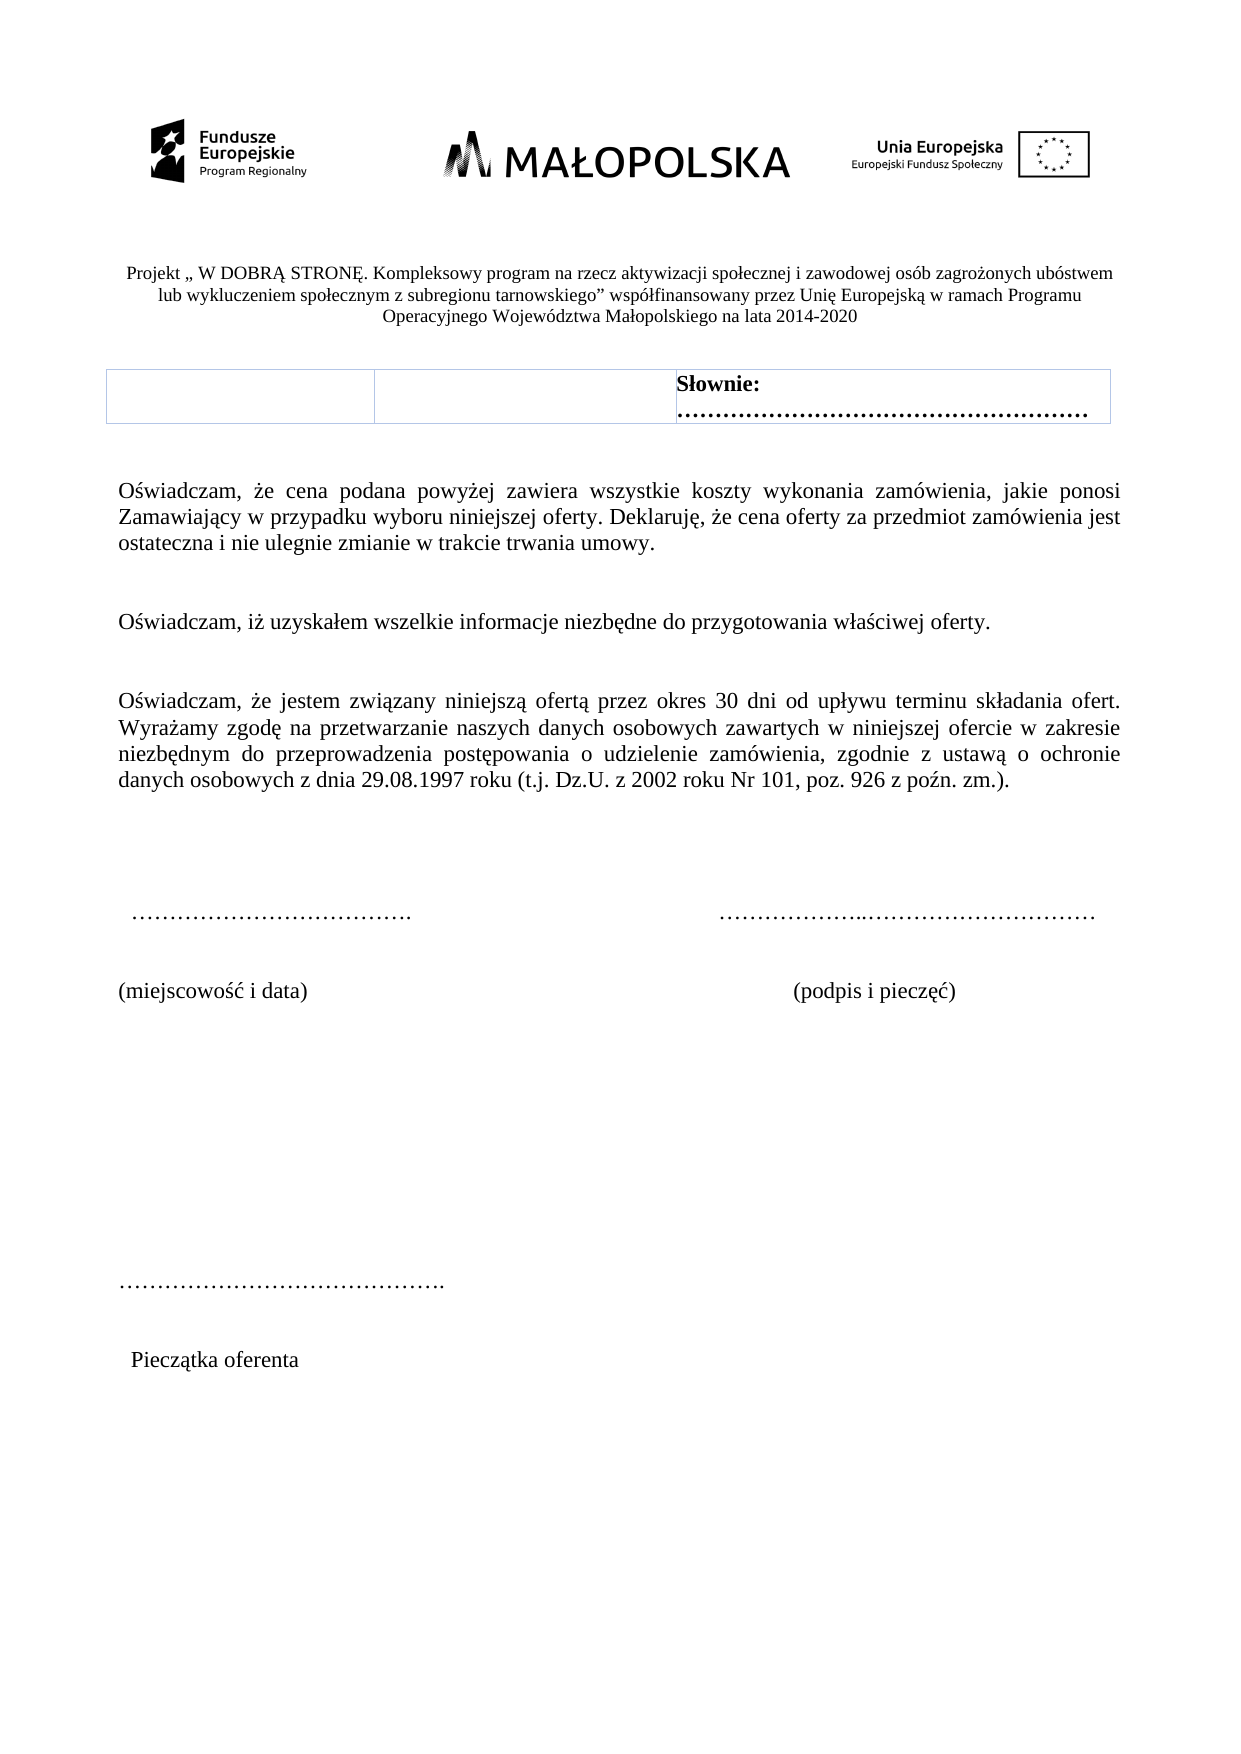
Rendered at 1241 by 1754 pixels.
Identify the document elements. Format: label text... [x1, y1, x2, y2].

text Oświadczam, że jestem związany niniejszą ofertą przez okres 30 dni od upływu terminu składania ofert. Wyrażamy zgodę na przetwarzanie naszych danych osobowych zawartych w niniejszej ofercie w zakresie niezbędnym do przeprowadzenia postępowania o udzielenie zamówienia, zgodnie z ustawą o ochronie danych osobowych z dnia 29.08.1997 roku (t.j. Dz.U. z 2002 roku Nr 101, poz. 926 z poźn. zm.). [118, 687, 1122, 793]
text Pieczątka oferenta [131, 1346, 1122, 1373]
table_cell [107, 370, 374, 423]
text ………………………………. ………………..………………………… [131, 898, 1122, 925]
text (miejscowość i data) (podpis i pieczęć) [118, 977, 1122, 1004]
table_cell Słownie: ……………………………………………… [677, 370, 1110, 423]
text ……………………………………. [118, 1267, 1122, 1294]
text Oświadczam, że cena podana powyżej zawiera wszystkie koszty wykonania zamówienia, jakie ponosi Zamawiający w przypadku wyboru niniejszej oferty. Deklaruję, że cena oferty za przedmiot zamówienia jest ostateczna i nie ulegnie zmianie w trakcie trwania umowy. [118, 477, 1122, 556]
table_cell [375, 370, 676, 423]
text Oświadczam, iż uzyskałem wszelkie informacje niezbędne do przygotowania właściwej oferty. [118, 608, 1122, 635]
picture [149, 103, 1091, 199]
